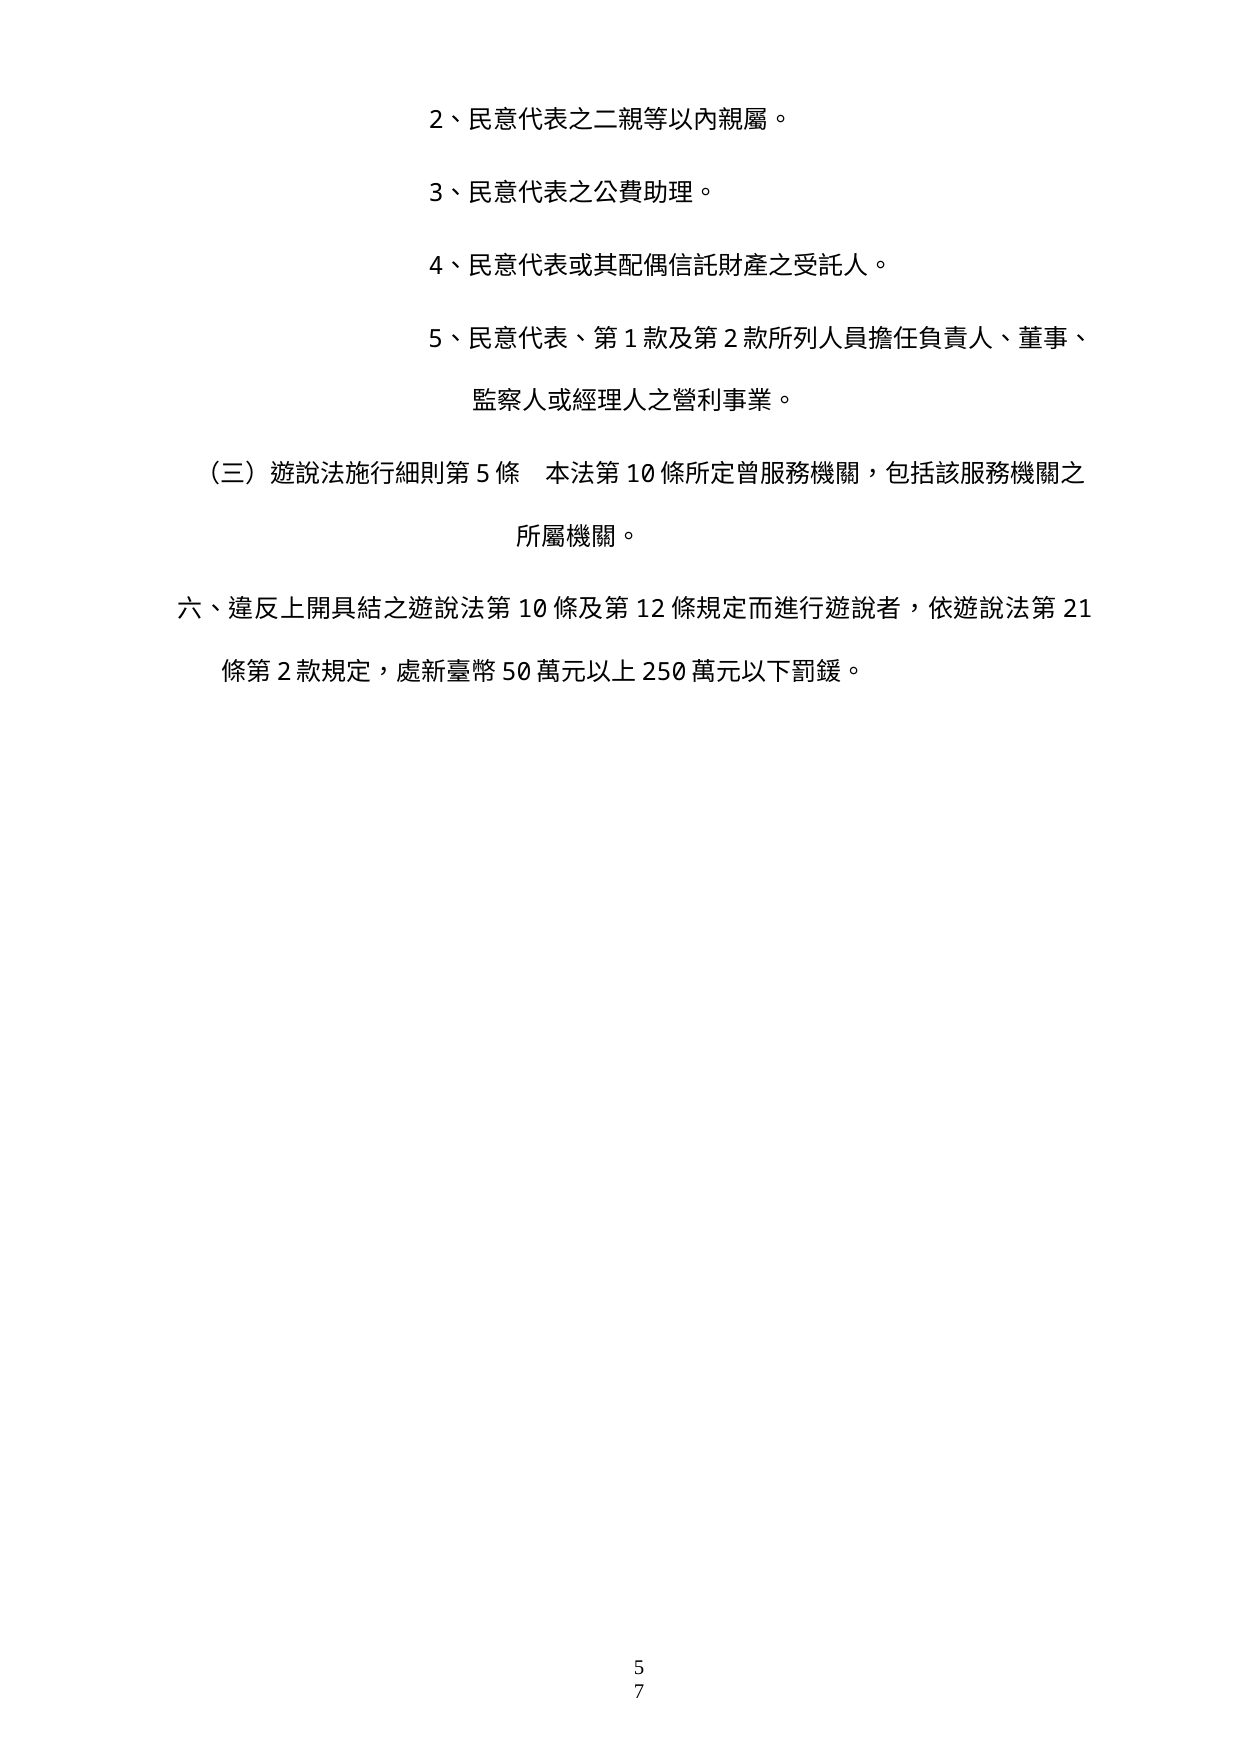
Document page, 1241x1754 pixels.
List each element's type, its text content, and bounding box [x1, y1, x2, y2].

text 5、民意代表、第1款及第2款所列人員擔任負責人、董事、監察人或經理人之營利事業。 [428, 294, 1092, 419]
text 2、民意代表之二親等以內親屬。 [251, 76, 1092, 138]
text （三）遊說法施行細則第5條 本法第10條所定曾服務機關，包括該服務機關之所屬機關。 [195, 430, 1092, 555]
text 六、違反上開具結之遊說法第10條及第12條規定而進行遊說者，依遊說法第21條第2款規定，處新臺幣50萬元以上250萬元以下罰鍰。 [177, 565, 1092, 690]
text 4、民意代表或其配偶信託財產之受託人。 [251, 222, 1092, 284]
text 3、民意代表之公費助理。 [251, 149, 1092, 211]
